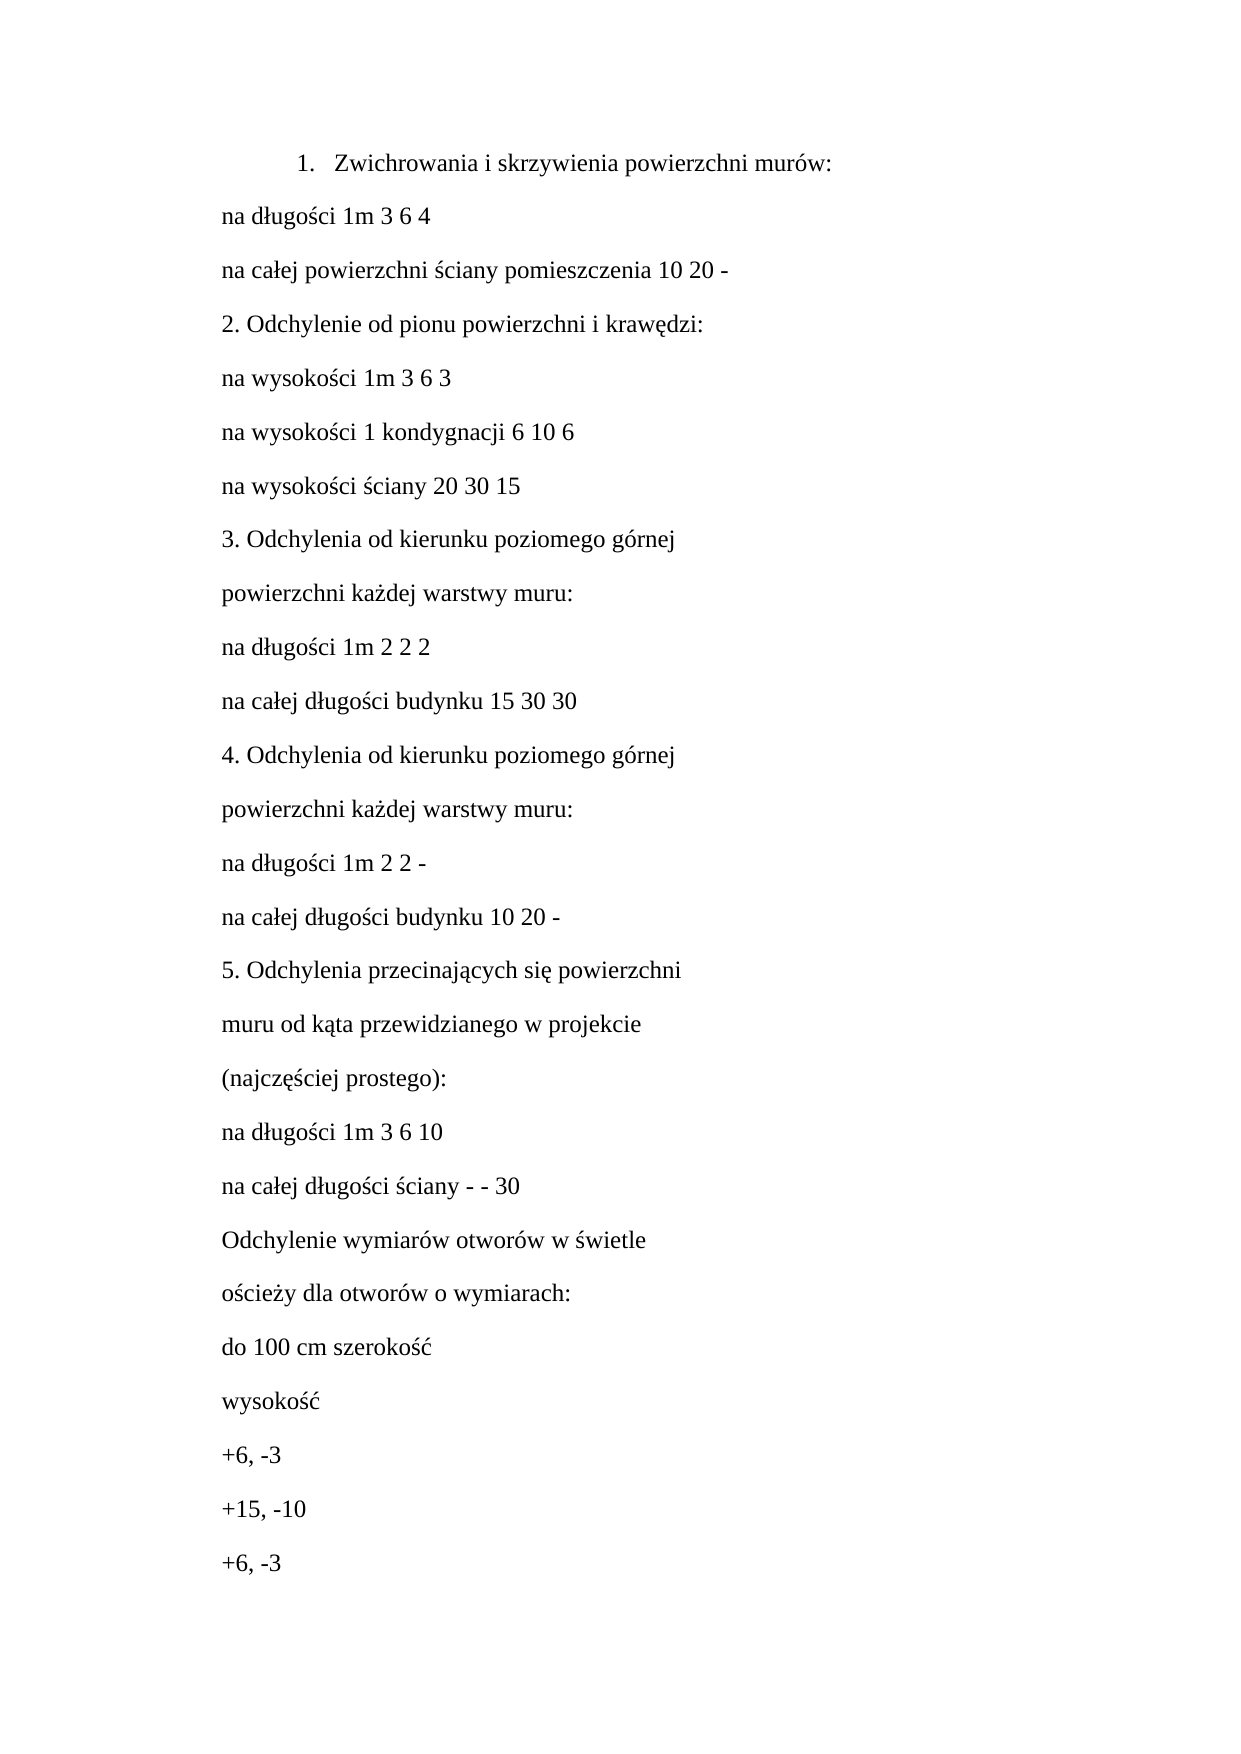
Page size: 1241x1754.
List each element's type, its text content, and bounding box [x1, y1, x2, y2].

text wysokość [221, 1386, 1093, 1415]
text na długości 1m 3 6 4 [221, 201, 1093, 230]
text 3. Odchylenia od kierunku poziomego górnej [221, 524, 1093, 553]
text 5. Odchylenia przecinających się powierzchni [221, 955, 1093, 984]
text na długości 1m 2 2 2 [221, 632, 1093, 661]
text powierzchni każdej warstwy muru: [221, 578, 1093, 607]
text (najczęściej prostego): [221, 1063, 1093, 1092]
text na długości 1m 2 2 - [221, 848, 1093, 876]
text 2. Odchylenie od pionu powierzchni i krawędzi: [221, 309, 1093, 338]
text muru od kąta przewidzianego w projekcie [221, 1009, 1093, 1038]
text +6, -3 [221, 1548, 1093, 1577]
text ościeży dla otworów o wymiarach: [221, 1278, 1093, 1307]
text na całej powierzchni ściany pomieszczenia 10 20 - [221, 255, 1093, 284]
text do 100 cm szerokość [221, 1332, 1093, 1361]
text na wysokości 1 kondygnacji 6 10 6 [221, 417, 1093, 446]
text Odchylenie wymiarów otworów w świetle [221, 1225, 1093, 1253]
text na całej długości ściany - - 30 [221, 1171, 1093, 1199]
text na wysokości ściany 20 30 15 [221, 471, 1093, 499]
text na długości 1m 3 6 10 [221, 1117, 1093, 1146]
text na całej długości budynku 10 20 - [221, 902, 1093, 930]
text na wysokości 1m 3 6 3 [221, 363, 1093, 392]
text na całej długości budynku 15 30 30 [221, 686, 1093, 715]
text +15, -10 [221, 1494, 1093, 1523]
text 4. Odchylenia od kierunku poziomego górnej [221, 740, 1093, 769]
text +6, -3 [221, 1440, 1093, 1469]
list Zwichrowania i skrzywienia powierzchni murów: [296, 148, 1093, 176]
text powierzchni każdej warstwy muru: [221, 794, 1093, 823]
